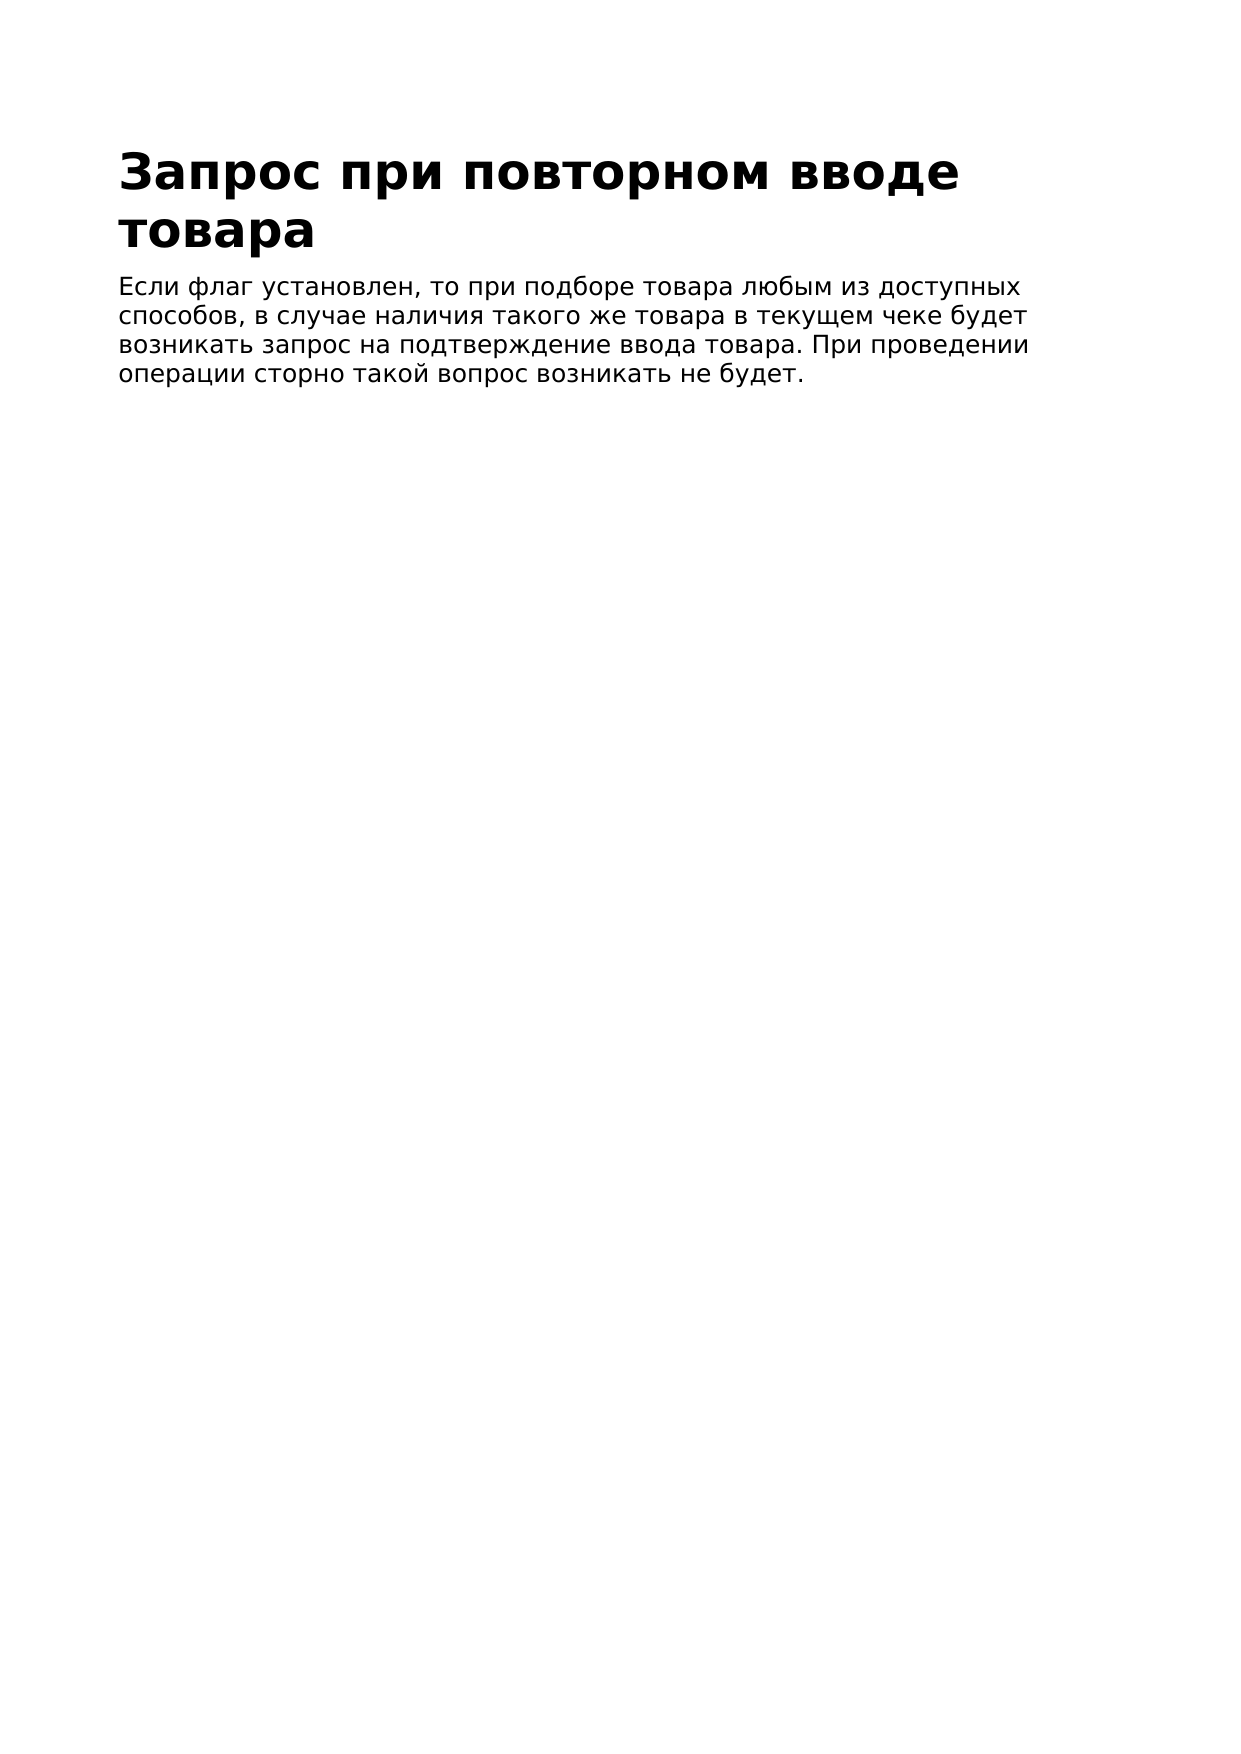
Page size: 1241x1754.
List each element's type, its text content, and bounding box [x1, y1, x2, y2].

text Если флаг установлен, то при подборе товара любым из доступных способов, в случае наличия такого же товара в текущем чеке будет возникать запрос на подтверждение ввода товара. При проведении операции сторно такой вопрос возникать не будет. [118, 272, 1122, 389]
subtitle Запрос при повторном вводе товара [118, 143, 1122, 259]
